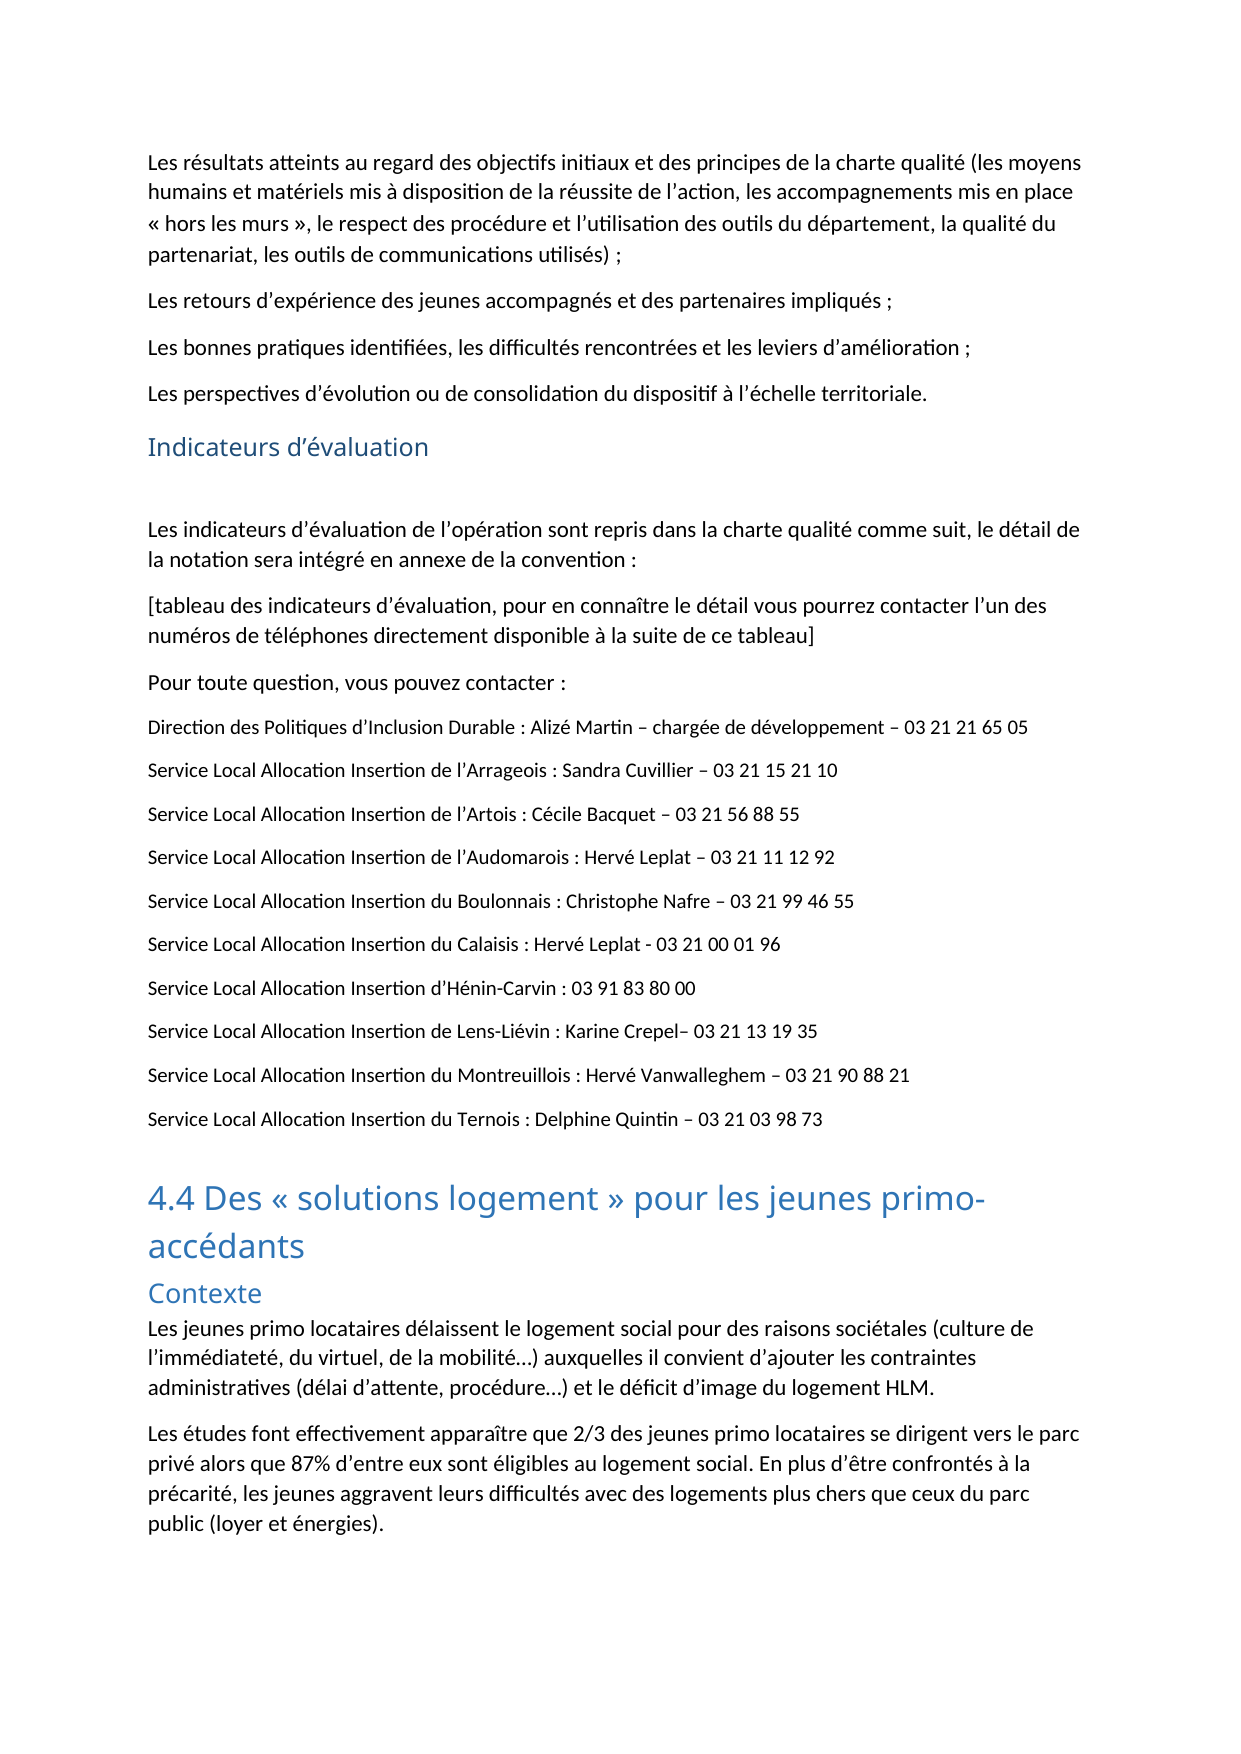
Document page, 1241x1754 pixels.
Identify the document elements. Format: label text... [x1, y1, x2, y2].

text Les études font effectivement apparaître que 2/3 des jeunes primo locataires se dirigent vers le parc privé alors que 87% d’entre eux sont éligibles au logement social. En plus d’être confrontés à la précarité, les jeunes aggravent leurs difficultés avec des logements plus chers que ceux du parc public (loyer et énergies). [148, 1419, 1093, 1537]
text Service Local Allocation Insertion de l’Artois : Cécile Bacquet – 03 21 56 88 55 [148, 801, 1093, 826]
subtitle Indicateurs d’évaluation [148, 430, 1093, 464]
text Service Local Allocation Insertion du Ternois : Delphine Quintin – 03 21 03 98 73 [148, 1106, 1093, 1131]
text Service Local Allocation Insertion de Lens-Liévin : Karine Crepel– 03 21 13 19 35 [148, 1019, 1093, 1044]
text Les perspectives d’évolution ou de consolidation du dispositif à l’échelle territoriale. [148, 379, 1093, 407]
text Service Local Allocation Insertion du Montreuillois : Hervé Vanwalleghem – 03 21 90 88 21 [148, 1062, 1093, 1088]
text Service Local Allocation Insertion du Calaisis : Hervé Leplat - 03 21 00 01 96 [148, 932, 1093, 957]
text Les retours d’expérience des jeunes accompagnés et des partenaires impliqués ; [148, 286, 1093, 314]
text Les jeunes primo locataires délaissent le logement social pour des raisons sociétales (culture de l’immédiateté, du virtuel, de la mobilité…) auxquelles il convient d’ajouter les contraintes administratives (délai d’attente, procédure…) et le déficit d’image du logement HLM. [148, 1314, 1093, 1401]
text Les résultats atteints au regard des objectifs initiaux et des principes de la charte qualité (les moyens humains et matériels mis à disposition de la réussite de l’action, les accompagnements mis en place « hors les murs », le respect des procédure et l’utilisation des outils du département, la qualité du partenariat, les outils de communications utilisés) ; [148, 148, 1093, 268]
text Les bonnes pratiques identifiées, les difficultés rencontrées et les leviers d’amélioration ; [148, 333, 1093, 361]
text [tableau des indicateurs d’évaluation, pour en connaître le détail vous pourrez contacter l’un des numéros de téléphones directement disponible à la suite de ce tableau] [148, 592, 1093, 649]
text Direction des Politiques d’Inclusion Durable : Alizé Martin – chargée de développement – 03 21 21 65 05 [148, 714, 1093, 739]
text Les indicateurs d’évaluation de l’opération sont repris dans la charte qualité comme suit, le détail de la notation sera intégré en annexe de la convention : [148, 516, 1093, 573]
subtitle 4.4 Des « solutions logement » pour les jeunes primo-accédants [148, 1174, 1093, 1268]
text Service Local Allocation Insertion de l’Audomarois : Hervé Leplat – 03 21 11 12 92 [148, 844, 1093, 870]
text Pour toute question, vous pouvez contacter : [148, 668, 1093, 696]
subtitle Contexte [148, 1275, 1093, 1312]
text Service Local Allocation Insertion de l’Arrageois : Sandra Cuvillier – 03 21 15 21 10 [148, 757, 1093, 783]
text Service Local Allocation Insertion du Boulonnais : Christophe Nafre – 03 21 99 46 55 [148, 888, 1093, 913]
text Service Local Allocation Insertion d’Hénin-Carvin : 03 91 83 80 00 [148, 975, 1093, 1001]
